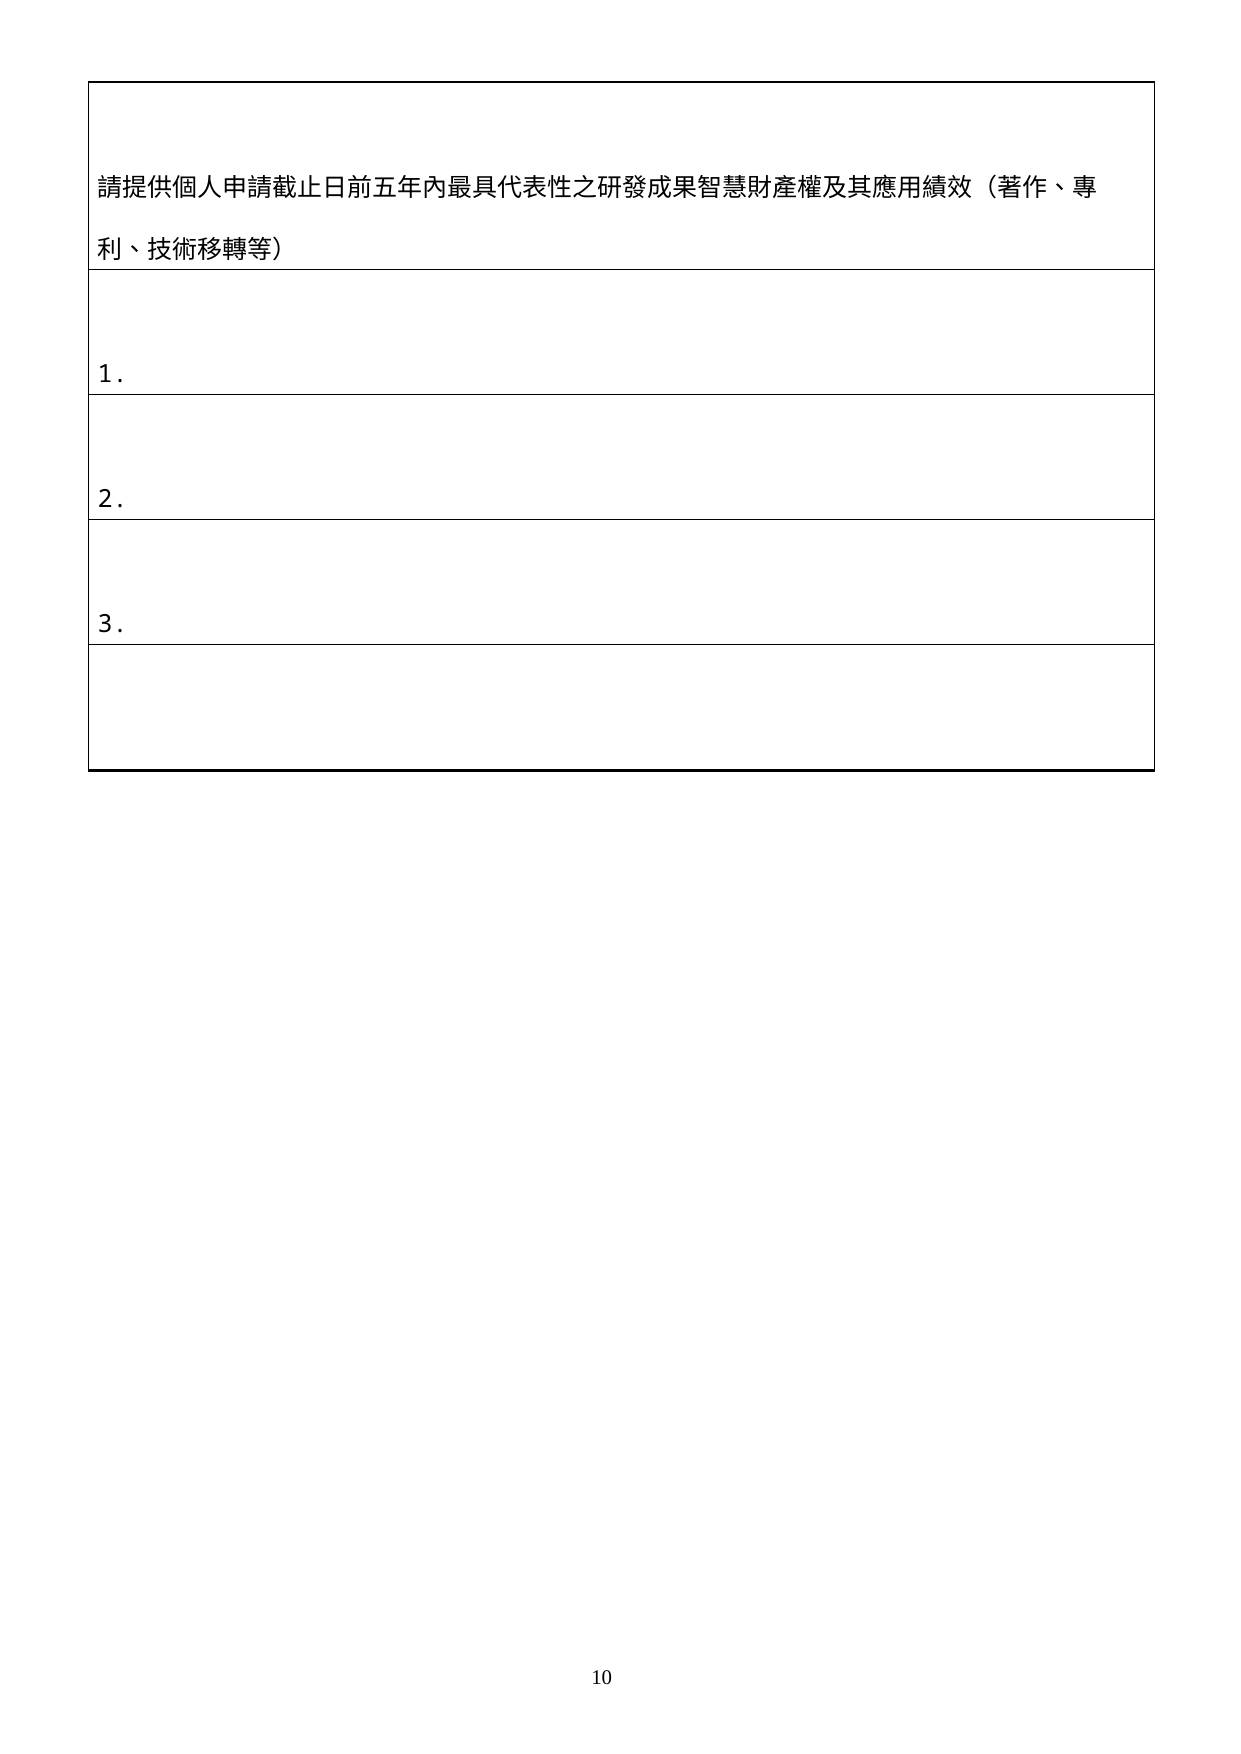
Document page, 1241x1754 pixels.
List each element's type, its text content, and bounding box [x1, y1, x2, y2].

table_cell 3. [89, 520, 1154, 643]
table_cell 2. [89, 395, 1154, 518]
table_cell 請提供個人申請截止日前五年內最具代表性之研發成果智慧財產權及其應用績效（著作、專利、技術移轉等） [89, 83, 1154, 268]
table_cell 1. [89, 270, 1154, 393]
table_cell [89, 645, 1154, 768]
